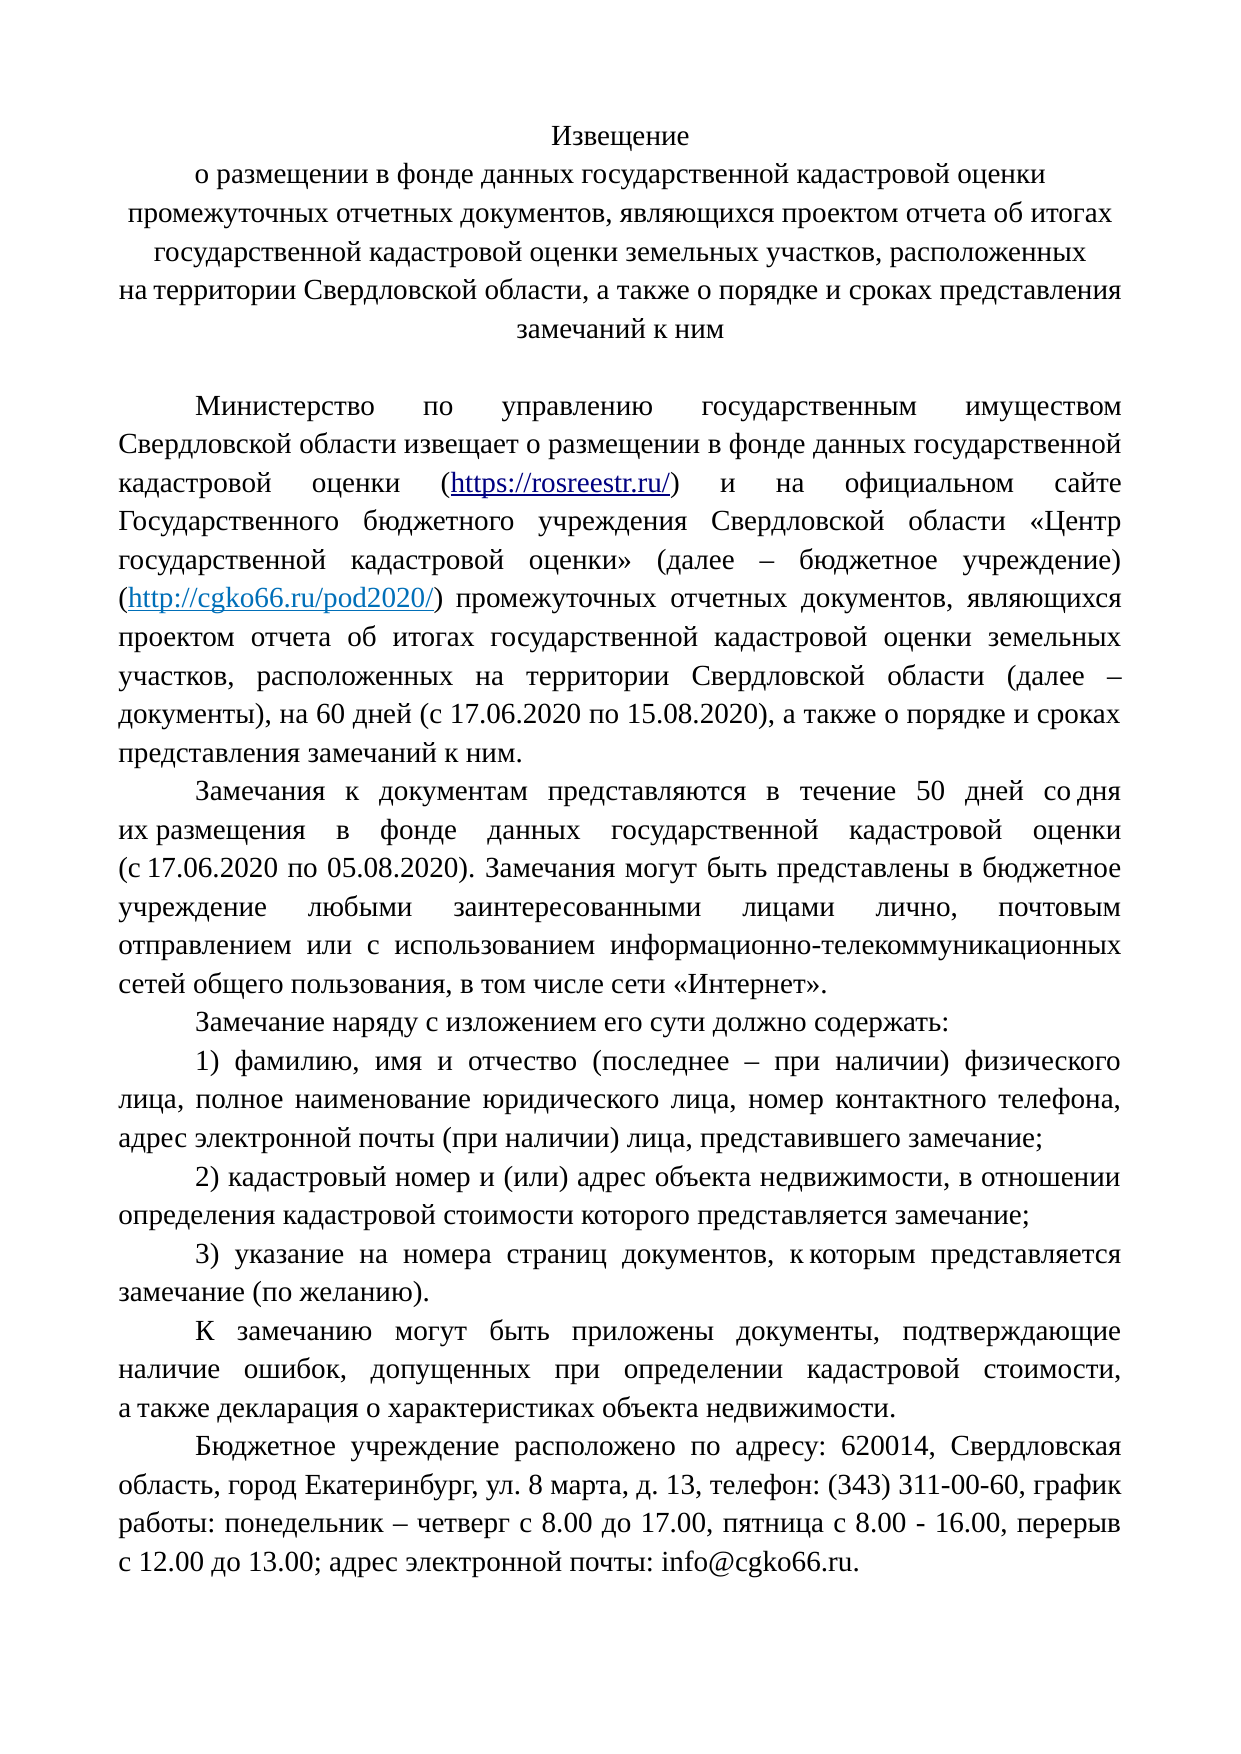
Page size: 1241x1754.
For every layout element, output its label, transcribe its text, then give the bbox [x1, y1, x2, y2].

text 3) указание на номера страниц документов, к которым представляется замечание (по желанию). [118, 1236, 1122, 1308]
text Извещение [118, 118, 1122, 152]
text о размещении в фонде данных государственной кадастровой оценки промежуточных отчетных документов, являющихся проектом отчета об итогах государственной кадастровой оценки земельных участков, расположенных на территории Свердловской области, а также о порядке и сроках представления замечаний к ним [118, 157, 1122, 344]
text Министерство по управлению государственным имуществом Свердловской области извещает о размещении в фонде данных государственной кадастровой оценки (https://rosreestr.ru/) и на официальном сайте Государственного бюджетного учреждения Свердловской области «Центр государственной кадастровой оценки» (далее – бюджетное учреждение) (http://cgko66.ru/pod2020/) промежуточных отчетных документов, являющихся проектом отчета об итогах государственной кадастровой оценки земельных участков, расположенных на территории Свердловской области (далее – документы), на 60 дней (с 17.06.2020 по 15.08.2020), а также о порядке и сроках представления замечаний к ним. [118, 388, 1122, 768]
text Замечание наряду с изложением его сути должно содержать: [118, 1004, 1122, 1038]
text 1) фамилию, имя и отчество (последнее – при наличии) физического лица, полное наименование юридического лица, номер контактного телефона, адрес электронной почты (при наличии) лица, представившего замечание; [118, 1043, 1122, 1154]
text К замечанию могут быть приложены документы, подтверждающие наличие ошибок, допущенных при определении кадастровой стоимости, а также декларация о характеристиках объекта недвижимости. [118, 1313, 1122, 1423]
text Бюджетное учреждение расположено по адресу: 620014, Свердловская область, город Екатеринбург, ул. 8 марта, д. 13, телефон: (343) 311-00-60, график работы: понедельник – четверг с 8.00 до 17.00, пятница с 8.00 - 16.00, перерыв с 12.00 до 13.00; адрес электронной почты: info@cgko66.ru. [118, 1428, 1122, 1578]
text Замечания к документам представляются в течение 50 дней со дня их размещения в фонде данных государственной кадастровой оценки (с 17.06.2020 по 05.08.2020). Замечания могут быть представлены в бюджетное учреждение любыми заинтересованными лицами лично, почтовым отправлением или с использованием информационно-телекоммуникационных сетей общего пользования, в том числе сети «Интернет». [118, 773, 1122, 999]
text 2) кадастровый номер и (или) адрес объекта недвижимости, в отношении определения кадастровой стоимости которого представляется замечание; [118, 1159, 1122, 1231]
